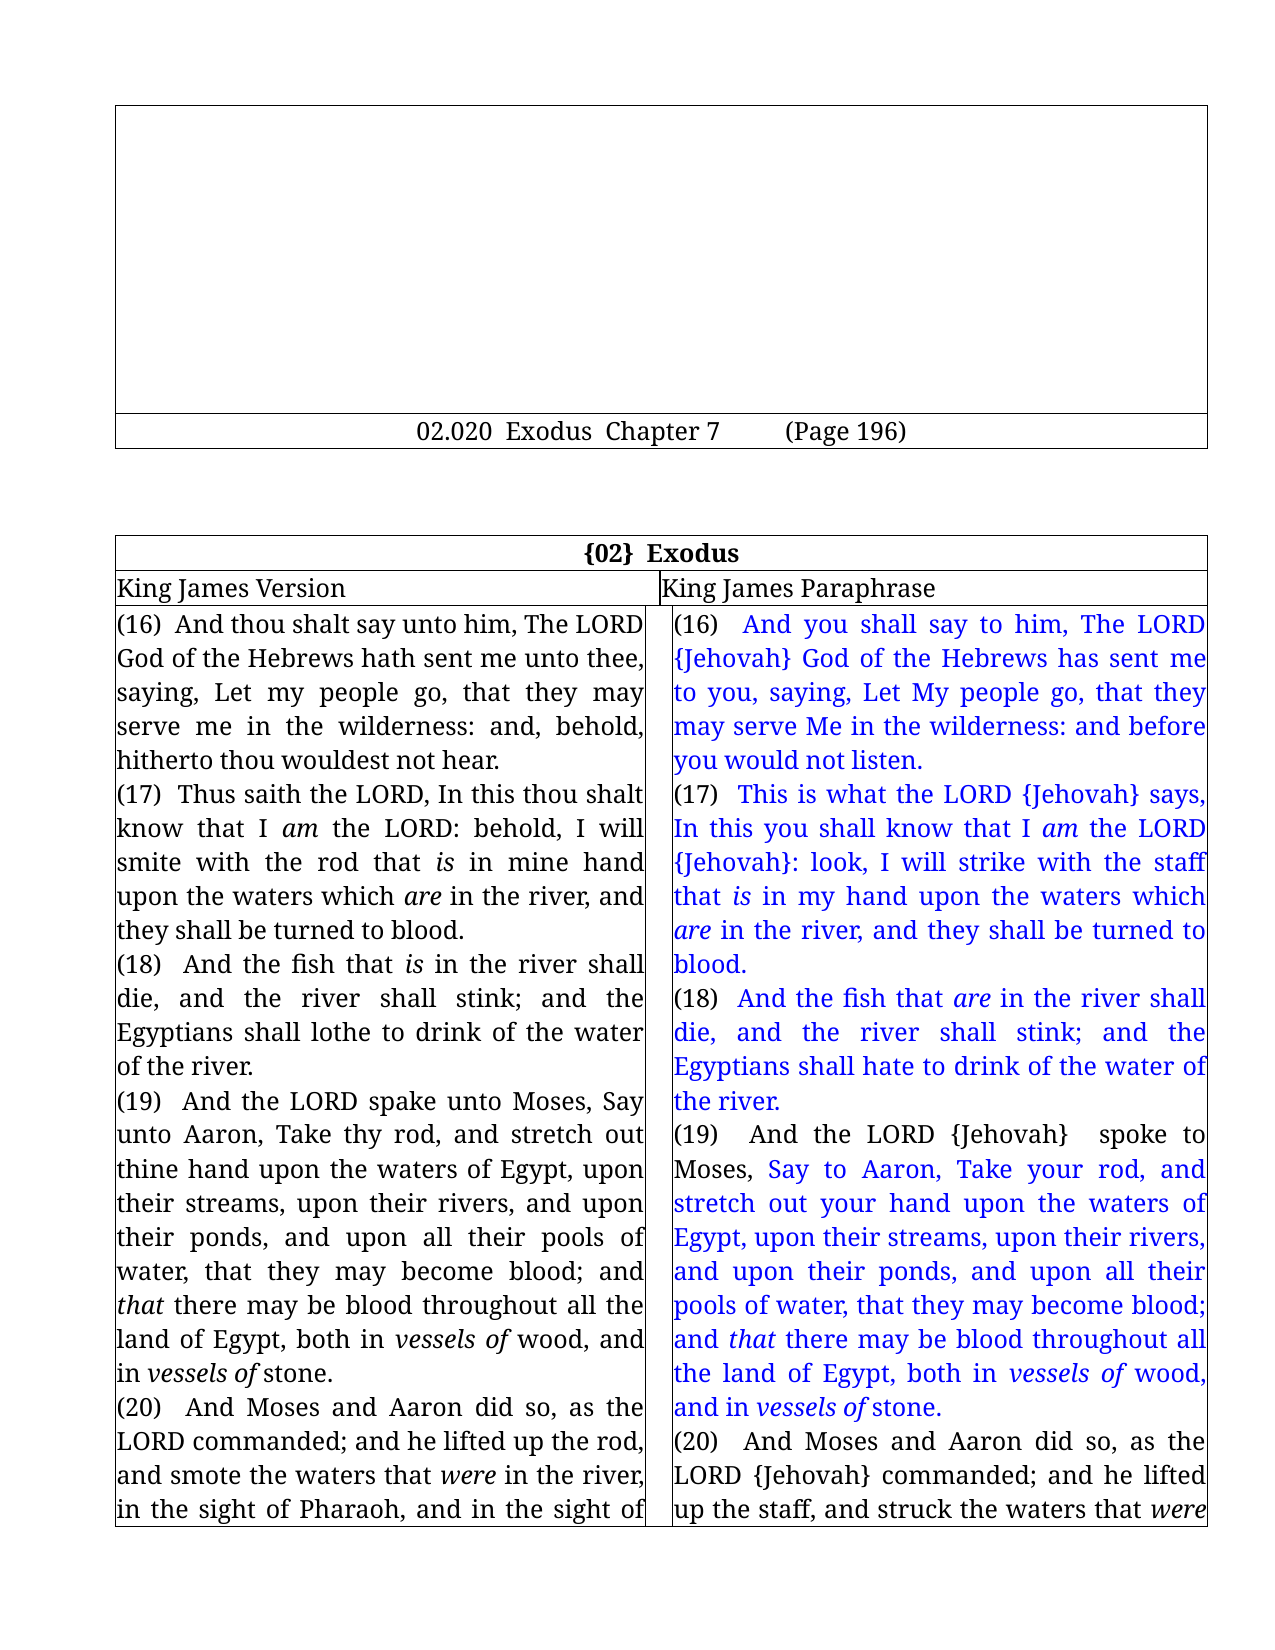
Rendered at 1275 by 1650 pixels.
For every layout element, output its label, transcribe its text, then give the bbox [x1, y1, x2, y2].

table_cell [646, 606, 672, 1526]
table_header {02} Exodus [116, 536, 1207, 570]
table_cell 02.020 Exodus Chapter 7 (Page 196) [116, 414, 1207, 448]
table_cell [116, 106, 1207, 413]
table_cell King James Paraphrase [661, 571, 1207, 605]
table_cell (16) And thou shalt say unto him, The LORD God of the Hebrews hath sent me unto thee, saying, Let my people go, that they may serve me in the wilderness: and, behold, hitherto thou wouldest not hear. (17) Thus saith the LORD, In this thou shalt know that I am the LORD: behold, I will smite with the rod that is in mine hand upon the waters which are in the river, and they shall be turned to blood. (18) And the fish that is in the river shall die, and the river shall stink; and the Egyptians shall lothe to drink of the water of the river. (19) And the LORD spake unto Moses, Say unto Aaron, Take thy rod, and stretch out thine hand upon the waters of Egypt, upon their streams, upon their rivers, and upon their ponds, and upon all their pools of water, that they may become blood; and that there may be blood throughout all the land of Egypt, both in vessels of wood, and in vessels of stone. (20) And Moses and Aaron did so, as the LORD commanded; and he lifted up the rod, and smote the waters that were in the river, in the sight of Pharaoh, and in the sight of [116, 606, 645, 1526]
table_cell (16) And you shall say to him, The LORD {Jehovah} God of the Hebrews has sent me to you, saying, Let My people go, that they may serve Me in the wilderness: and before you would not listen. (17) This is what the LORD {Jehovah} says, In this you shall know that I am the LORD {Jehovah}: look, I will strike with the staff that is in my hand upon the waters which are in the river, and they shall be turned to blood. (18) And the fish that are in the river shall die, and the river shall stink; and the Egyptians shall hate to drink of the water of the river. (19) And the LORD {Jehovah} spoke to Moses, Say to Aaron, Take your rod, and stretch out your hand upon the waters of Egypt, upon their streams, upon their rivers, and upon their ponds, and upon all their pools of water, that they may become blood; and that there may be blood throughout all the land of Egypt, both in vessels of wood, and in vessels of stone. (20) And Moses and Aaron did so, as the LORD {Jehovah} commanded; and he lifted up the staff, and struck the waters that were [673, 606, 1207, 1526]
table_cell King James Version [116, 571, 659, 605]
